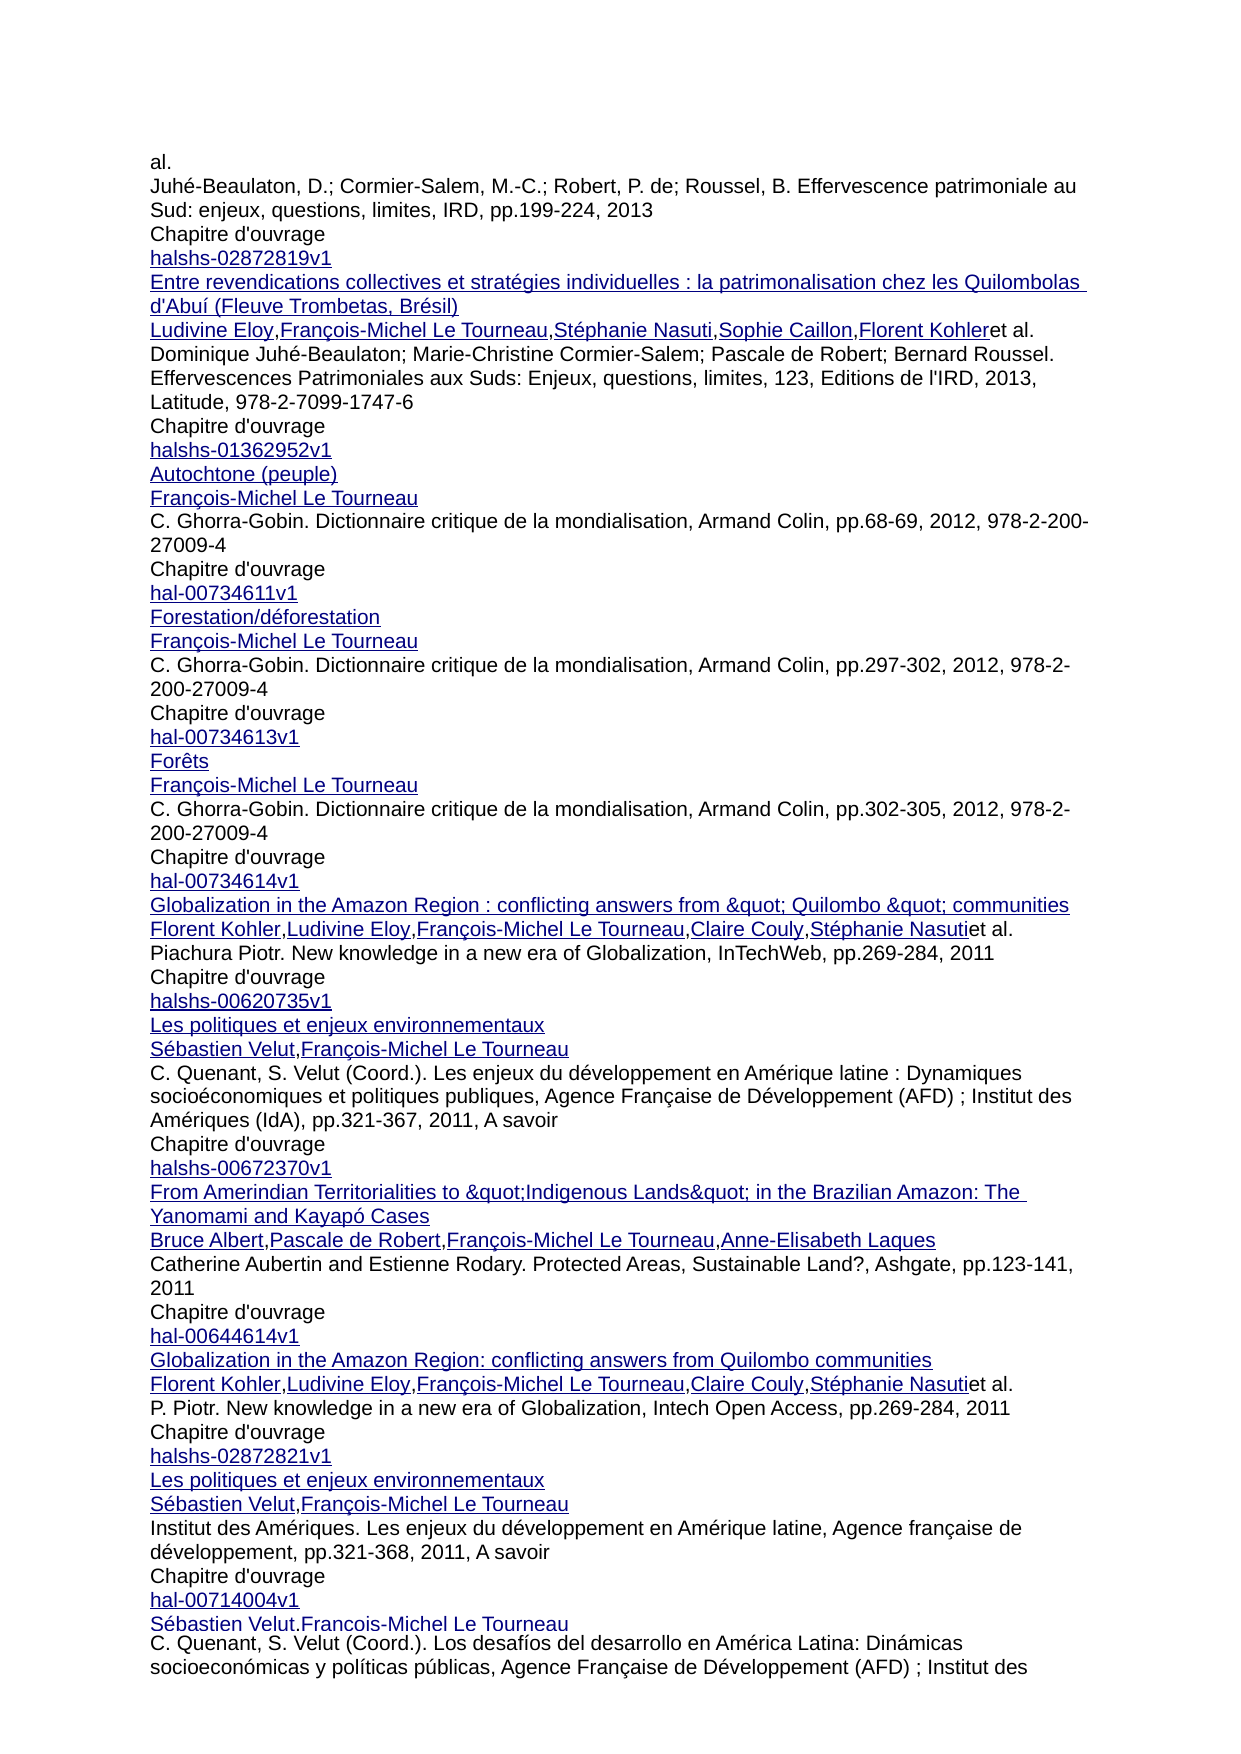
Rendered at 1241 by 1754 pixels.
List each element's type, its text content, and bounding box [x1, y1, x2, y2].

table_cell From Amerindian Territorialities to &quot;Indigenous Lands&quot; in the Brazilian Amazon: The Yanomami and Kayapó Cases Bruce Albert,Pascale de Robert,François-Michel Le Tourneau,Anne-Elisabeth Laques Catherine Aubertin and Estienne Rodary. Protected Areas, Sustainable Land?, Ashgate, pp.123-141, 2011 Chapitre d'ouvrage hal-00644614v1 [150, 1180, 1090, 1348]
table_cell Collectif ou Individuel? Territoire et Patrimoine chez les quilombolas d'Amazonie orientale Ludivine Eloy,Stéphanie Nasuti,François-Michel Le Tourneau,Florent Kohler,Guillaume Marchandet al. Juhé-Beaulaton, D.; Cormier-Salem, M.-C.; Robert, P. de; Roussel, B. Effervescence patrimoniale au Sud: enjeux, questions, limites, IRD, pp.199-224, 2013 Chapitre d'ouvrage halshs-02872819v1 [150, 150, 1090, 270]
table_cell Entre revendications collectives et stratégies individuelles : la patrimonalisation chez les Quilombolas d'Abuí (Fleuve Trombetas, Brésil) Ludivine Eloy,François-Michel Le Tourneau,Stéphanie Nasuti,Sophie Caillon,Florent Kohleret al. Dominique Juhé-Beaulaton; Marie-Christine Cormier-Salem; Pascale de Robert; Bernard Roussel. Effervescences Patrimoniales aux Suds: Enjeux, questions, limites, 123, Editions de l'IRD, 2013, Latitude, 978-2-7099-1747-6 Chapitre d'ouvrage halshs-01362952v1 [150, 270, 1090, 461]
table_cell Les politiques et enjeux environnementaux Sébastien Velut,François-Michel Le Tourneau C. Quenant, S. Velut (Coord.). Les enjeux du développement en Amérique latine : Dynamiques socioéconomiques et politiques publiques, Agence Française de Développement (AFD) ; Institut des Amériques (IdA), pp.321-367, 2011, A savoir Chapitre d'ouvrage halshs-00672370v1 [150, 1013, 1090, 1180]
table_cell Globalization in the Amazon Region : conflicting answers from &quot; Quilombo &quot; communities Florent Kohler,Ludivine Eloy,François-Michel Le Tourneau,Claire Couly,Stéphanie Nasutiet al. Piachura Piotr. New knowledge in a new era of Globalization, InTechWeb, pp.269-284, 2011 Chapitre d'ouvrage halshs-00620735v1 [150, 893, 1090, 1012]
table_cell Autochtone (peuple) François-Michel Le Tourneau C. Ghorra-Gobin. Dictionnaire critique de la mondialisation, Armand Colin, pp.68-69, 2012, 978-2-200-27009-4 Chapitre d'ouvrage hal-00734611v1 [150, 461, 1090, 605]
table_cell Globalization in the Amazon Region: conflicting answers from Quilombo communities Florent Kohler,Ludivine Eloy,François-Michel Le Tourneau,Claire Couly,Stéphanie Nasutiet al. P. Piotr. New knowledge in a new era of Globalization, Intech Open Access, pp.269-284, 2011 Chapitre d'ouvrage halshs-02872821v1 [150, 1348, 1090, 1468]
table_cell Forestation/déforestation François-Michel Le Tourneau C. Ghorra-Gobin. Dictionnaire critique de la mondialisation, Armand Colin, pp.297-302, 2012, 978-2-200-27009-4 Chapitre d'ouvrage hal-00734613v1 [150, 605, 1090, 749]
table_cell Les politiques et enjeux environnementaux Sébastien Velut,François-Michel Le Tourneau Institut des Amériques. Les enjeux du développement en Amérique latine, Agence française de développement, pp.321-368, 2011, A savoir Chapitre d'ouvrage hal-00714004v1 [150, 1468, 1090, 1611]
table_cell Forêts François-Michel Le Tourneau C. Ghorra-Gobin. Dictionnaire critique de la mondialisation, Armand Colin, pp.302-305, 2012, 978-2-200-27009-4 Chapitre d'ouvrage hal-00734614v1 [150, 749, 1090, 893]
table_cell Políticas y desafíos ambientales Sébastien Velut,François-Michel Le Tourneau C. Quenant, S. Velut (Coord.). Los desafíos del desarrollo en América Latina: Dinámicas socioeconómicas y políticas públicas, Agence Française de Développement (AFD) ; Institut des Amériques (IdA), pp.325-371, 2011, A savoir Chapitre d'ouvrage halshs-00672404v1 [150, 1611, 1090, 1679]
